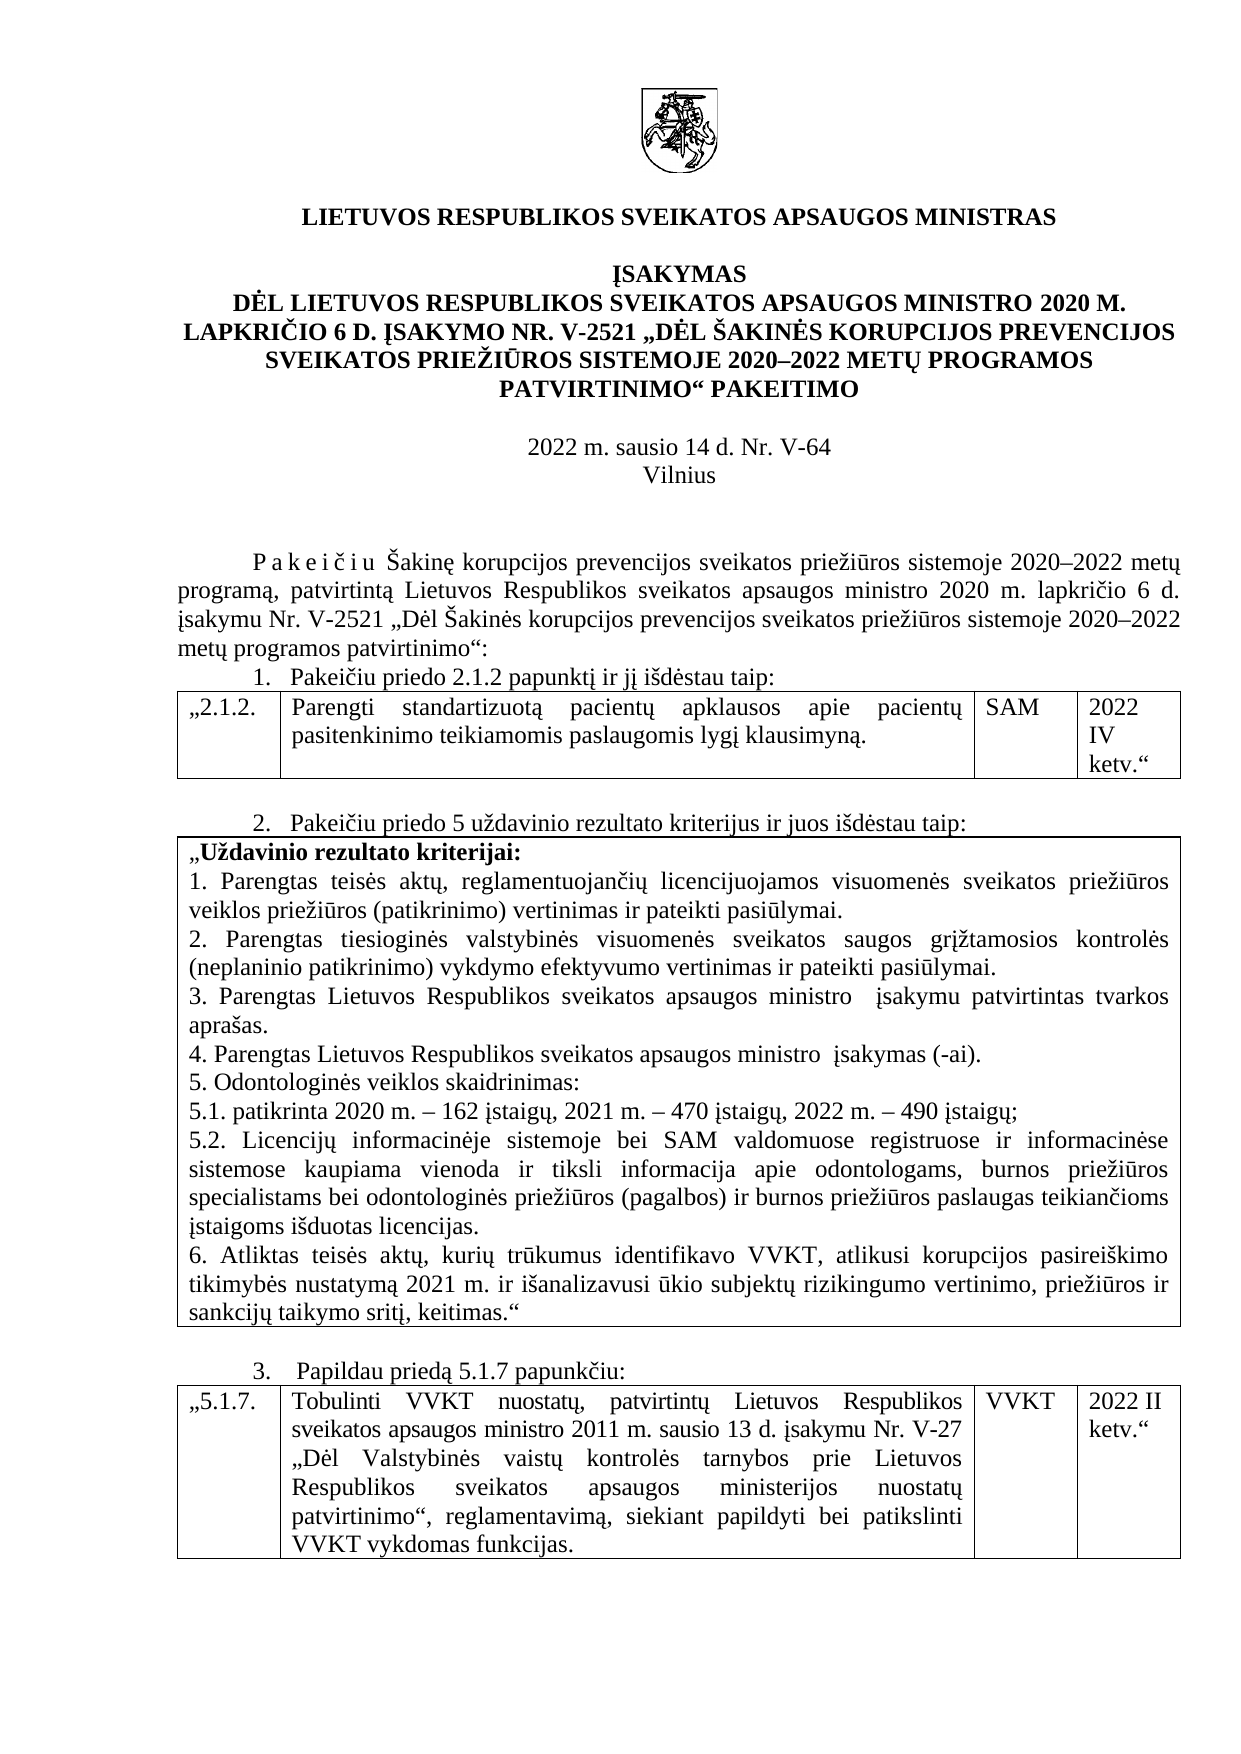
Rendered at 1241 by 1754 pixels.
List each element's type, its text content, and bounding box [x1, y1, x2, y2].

text Vilnius [177, 461, 1181, 489]
text LIETUVOS RESPUBLIKOS SVEIKATOS APSAUGOS MINISTRAS [177, 202, 1181, 231]
text Pakeičiu Šakinę korupcijos prevencijos sveikatos priežiūros sistemoje 2020–2022 metų programą, patvirtintą Lietuvos Respublikos sveikatos apsaugos ministro 2020 m. lapkričio 6 d. įsakymu Nr. V-2521 „Dėl Šakinės korupcijos prevencijos sveikatos priežiūros sistemoje 2020–2022 metų programos patvirtinimo“: [177, 547, 1181, 662]
table_header 2022 II ketv.“ [1078, 1386, 1180, 1558]
table_header „Uždavinio rezultato kriterijai: 1. Parengtas teisės aktų, reglamentuojančių licencijuojamos visuomenės sveikatos priežiūros veiklos priežiūros (patikrinimo) vertinimas ir pateikti pasiūlymai. 2. Parengtas tiesioginės valstybinės visuomenės sveikatos saugos grįžtamosios kontrolės (neplaninio patikrinimo) vykdymo efektyvumo vertinimas ir pateikti pasiūlymai. 3. Parengtas Lietuvos Respublikos sveikatos apsaugos ministro įsakymu patvirtintas tvarkos aprašas. 4. Parengtas Lietuvos Respublikos sveikatos apsaugos ministro įsakymas (-ai). 5. Odontologinės veiklos skaidrinimas: 5.1. patikrinta 2020 m. – 162 įstaigų, 2021 m. – 470 įstaigų, 2022 m. – 490 įstaigų; 5.2. Licencijų informacinėje sistemoje bei SAM valdomuose registruose ir informacinėse sistemose kaupiama vienoda ir tiksli informacija apie odontologams, burnos priežiūros specialistams bei odontologinės priežiūros (pagalbos) ir burnos priežiūros paslaugas teikiančioms įstaigoms išduotas licencijas. 6. Atliktas teisės aktų, kurių trūkumus identifikavo VVKT, atlikusi korupcijos pasireiškimo tikimybės nustatymą 2021 m. ir išanalizavusi ūkio subjektų rizikingumo vertinimo, priežiūros ir sankcijų taikymo sritį, keitimas.“ [178, 838, 1180, 1326]
table_header „2.1.2. [178, 692, 280, 778]
table_header 2022 IV ketv.“ [1078, 692, 1180, 778]
table_header VVKT [975, 1386, 1077, 1558]
text 3. Papildau priedą 5.1.7 papunkčiu: [252, 1356, 1181, 1385]
text DĖL LIETUVOS RESPUBLIKOS SVEIKATOS APSAUGOS MINISTRO 2020 M. lapkričio 6 D. ĮSAKYMO NR. V-2521 „DĖL ŠAKINĖS KORUPCIJOS PREVENCIJOS SVEIKATOS PRIEŽIŪROS SISTEMOJE 2020–2022 METŲ PROGRAMOS PATVIRTINIMO“ PAKEITIMO [177, 288, 1181, 403]
table_header Tobulinti VVKT nuostatų, patvirtintų Lietuvos Respublikos sveikatos apsaugos ministro 2011 m. sausio 13 d. įsakymu Nr. V-27 „Dėl Valstybinės vaistų kontrolės tarnybos prie Lietuvos Respublikos sveikatos apsaugos ministerijos nuostatų patvirtinimo“, reglamentavimą, siekiant papildyti bei patikslinti VVKT vykdomas funkcijas. [281, 1386, 974, 1558]
text 2022 m. sausio 14 d. Nr. V-64 [177, 432, 1181, 461]
table_header SAM [975, 692, 1077, 778]
text 1. Pakeičiu priedo 2.1.2 papunktį ir jį išdėstau taip: [252, 662, 1181, 691]
table_header „5.1.7. [178, 1386, 280, 1558]
text ĮSAKYMAS [177, 259, 1181, 288]
text 2. Pakeičiu priedo 5 uždavinio rezultato kriterijus ir juos išdėstau taip: [252, 808, 1181, 836]
table_header Parengti standartizuotą pacientų apklausos apie pacientų pasitenkinimo teikiamomis paslaugomis lygį klausimyną. [281, 692, 974, 778]
